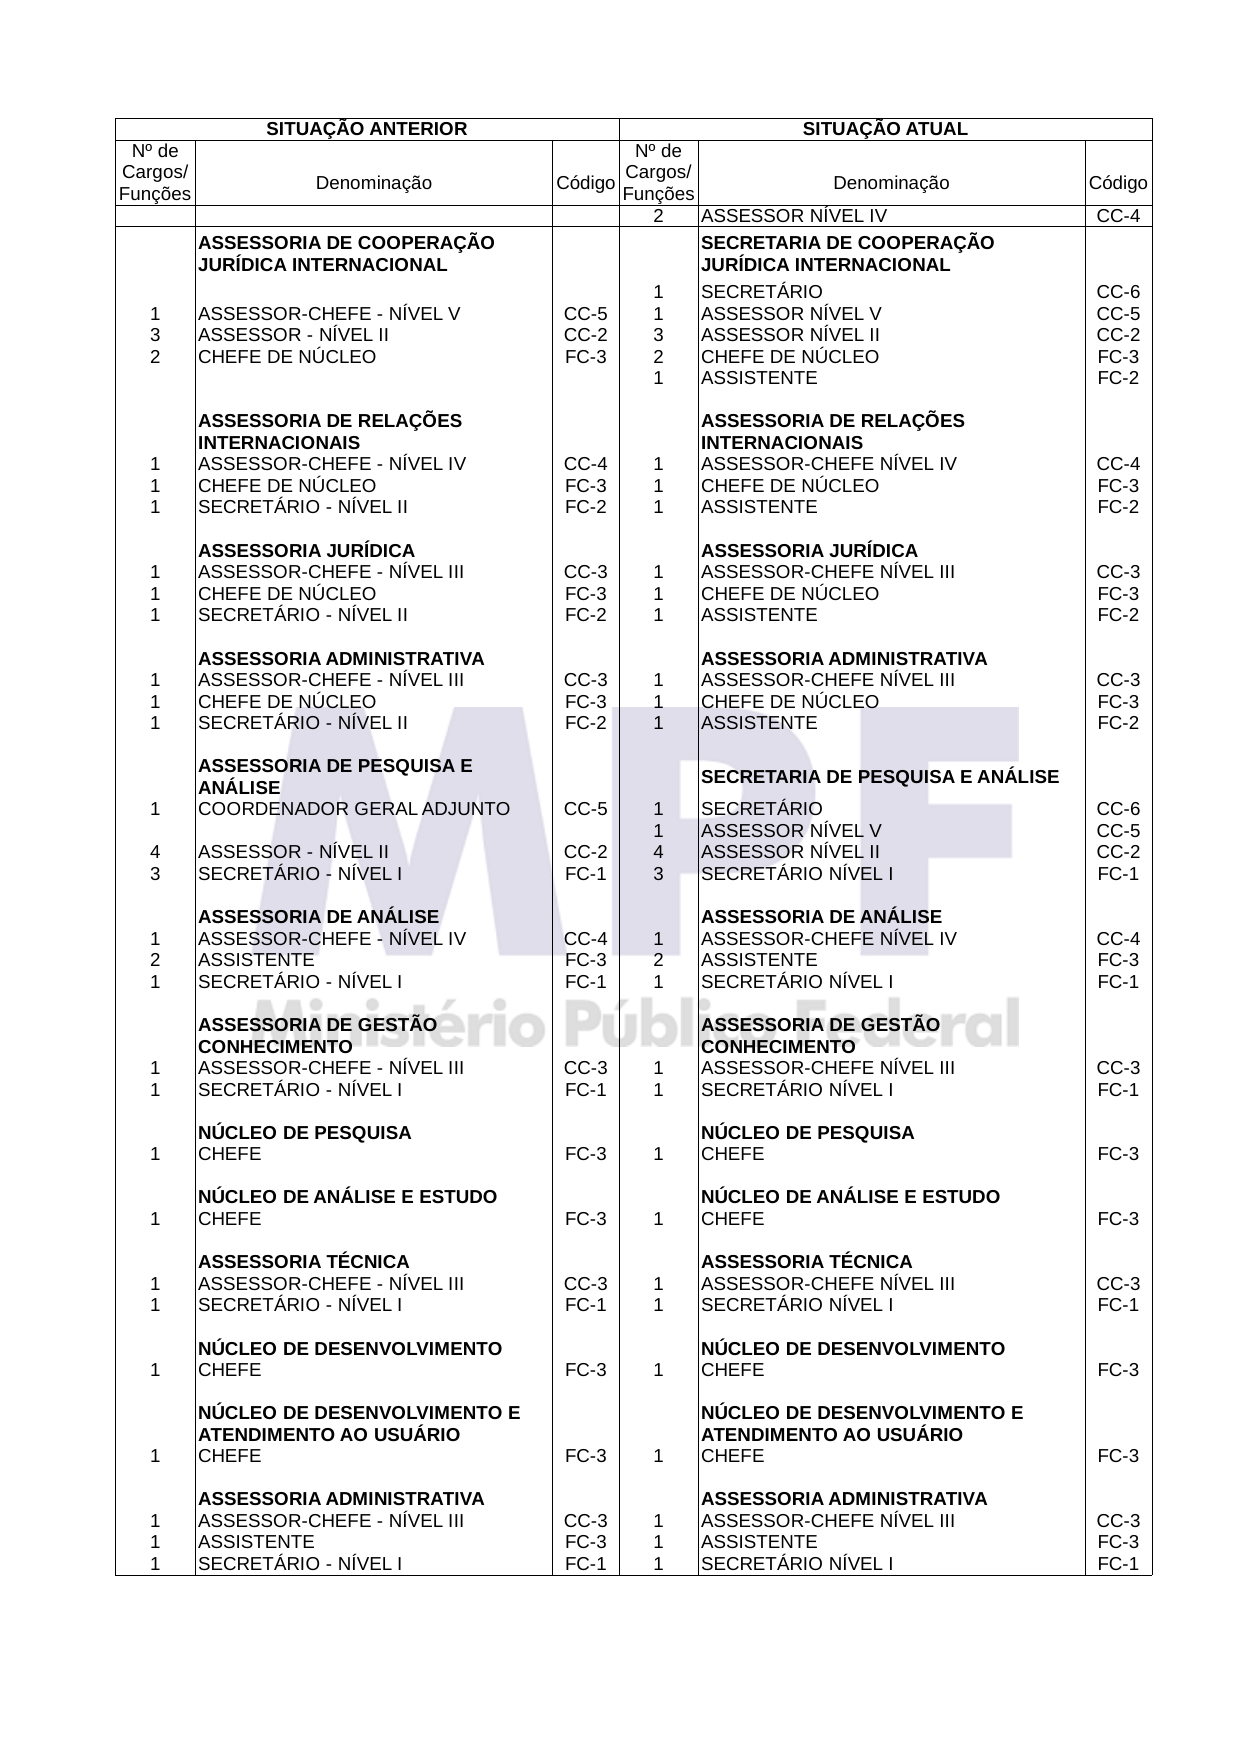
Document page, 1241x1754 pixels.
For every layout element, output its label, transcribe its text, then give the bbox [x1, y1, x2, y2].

table_cell CC-4 [1086, 453, 1152, 475]
table_cell CC-3 [1086, 1057, 1152, 1079]
table_cell 1 [620, 1510, 698, 1531]
table_cell [196, 389, 552, 410]
table_cell CHEFE DE NÚCLEO [196, 346, 552, 367]
table_cell [116, 1381, 195, 1402]
table_cell CHEFE [699, 1208, 1085, 1229]
table_cell [620, 1251, 698, 1273]
table_cell FC-1 [1086, 1079, 1152, 1100]
table_cell 1 [116, 712, 195, 734]
table_cell [1086, 1316, 1152, 1337]
table_cell 1 [116, 303, 195, 324]
table_cell FC-3 [553, 1143, 619, 1165]
table_cell ASSESSOR NÍVEL IV [699, 206, 1085, 226]
table_cell [553, 518, 619, 539]
table_cell [1086, 1186, 1152, 1208]
table_cell FC-3 [553, 475, 619, 496]
table_cell CC-3 [1086, 669, 1152, 691]
table_cell FC-1 [1086, 971, 1152, 992]
table_cell 3 [620, 863, 698, 884]
table_cell CC-2 [553, 841, 619, 863]
table_cell [620, 648, 698, 669]
table_cell [1086, 1402, 1152, 1445]
table_cell FC-3 [553, 1531, 619, 1553]
table_cell [553, 227, 619, 281]
table_cell [116, 820, 195, 841]
table_cell FC-2 [1086, 496, 1152, 518]
table_cell [620, 993, 698, 1014]
table_cell CC-3 [1086, 1273, 1152, 1294]
table_cell CC-2 [1086, 841, 1152, 863]
table_cell 3 [620, 324, 698, 346]
table_cell [553, 389, 619, 410]
table_cell [116, 540, 195, 561]
table_cell 1 [620, 712, 698, 734]
table_cell FC-3 [1086, 949, 1152, 971]
table_cell FC-3 [1086, 346, 1152, 367]
table_cell [196, 993, 552, 1014]
table_cell ASSESSORIA TÉCNICA [699, 1251, 1085, 1273]
table_cell 1 [620, 453, 698, 475]
table_cell [116, 626, 195, 647]
table_cell 1 [116, 691, 195, 712]
table_cell [196, 1316, 552, 1337]
table_cell ASSESSOR-CHEFE - NÍVEL V [196, 303, 552, 324]
table_cell 1 [116, 928, 195, 949]
table_cell CC-3 [553, 669, 619, 691]
table_cell CHEFE DE NÚCLEO [699, 583, 1085, 604]
table_cell CHEFE [699, 1445, 1085, 1467]
table_cell CC-2 [1086, 324, 1152, 346]
table_cell [553, 820, 619, 841]
table_cell ASSISTENTE [699, 1531, 1085, 1553]
table_cell [116, 389, 195, 410]
table_cell 1 [116, 1553, 195, 1574]
table_cell FC-2 [1086, 367, 1152, 389]
table_cell 1 [620, 971, 698, 992]
table_cell ASSESSOR-CHEFE NÍVEL III [699, 561, 1085, 583]
table_cell [553, 1381, 619, 1402]
table_cell ASSESSORIA DE GESTÃO CONHECIMENTO [196, 1014, 552, 1057]
table_cell CC-4 [553, 928, 619, 949]
table_cell ASSESSORIA ADMINISTRATIVA [699, 648, 1085, 669]
table_cell ASSESSOR-CHEFE NÍVEL III [699, 1510, 1085, 1531]
table_cell FC-3 [553, 691, 619, 712]
table_cell [116, 410, 195, 453]
table_cell [620, 1467, 698, 1488]
table_cell [116, 1251, 195, 1273]
table_cell Nº de Cargos/ Funções [620, 141, 698, 204]
table_cell [620, 1402, 698, 1445]
table_cell 1 [620, 1445, 698, 1467]
table_cell SECRETÁRIO NÍVEL I [699, 1294, 1085, 1316]
table_cell ASSESSOR - NÍVEL II [196, 841, 552, 863]
table_cell 1 [116, 1445, 195, 1467]
table_cell ASSESSOR-CHEFE - NÍVEL IV [196, 928, 552, 949]
table_cell [1086, 1381, 1152, 1402]
table_cell SECRETÁRIO NÍVEL I [699, 971, 1085, 992]
table_cell [553, 734, 619, 755]
table_cell ASSESSORIA DE ANÁLISE [196, 906, 552, 928]
table_cell SECRETÁRIO NÍVEL I [699, 1079, 1085, 1100]
table_cell FC-2 [1086, 712, 1152, 734]
table_cell [1086, 518, 1152, 539]
table_cell FC-2 [553, 604, 619, 626]
table_cell 1 [116, 1273, 195, 1294]
table_cell [196, 1165, 552, 1186]
table_cell [116, 281, 195, 302]
table_cell [196, 734, 552, 755]
table_cell [196, 367, 552, 389]
table_cell 1 [620, 561, 698, 583]
table_cell [116, 734, 195, 755]
table_cell FC-2 [553, 496, 619, 518]
table_cell [116, 518, 195, 539]
table_cell 1 [116, 1510, 195, 1531]
table_cell NÚCLEO DE PESQUISA [699, 1122, 1085, 1143]
table_cell CHEFE DE NÚCLEO [699, 691, 1085, 712]
table_cell ASSESSORIA TÉCNICA [196, 1251, 552, 1273]
table_cell ASSESSOR-CHEFE - NÍVEL III [196, 561, 552, 583]
table_cell [196, 1230, 552, 1251]
table_cell CC-5 [1086, 820, 1152, 841]
table_cell FC-3 [553, 583, 619, 604]
table_cell [553, 1316, 619, 1337]
table_cell [553, 1186, 619, 1208]
table_cell 4 [620, 841, 698, 863]
table_cell [196, 626, 552, 647]
table_cell FC-3 [1086, 1445, 1152, 1467]
table_cell FC-1 [1086, 1294, 1152, 1316]
table_cell FC-3 [1086, 1531, 1152, 1553]
table_cell [196, 281, 552, 302]
table_cell NÚCLEO DE DESENVOLVIMENTO E ATENDIMENTO AO USUÁRIO [699, 1402, 1085, 1445]
table_cell FC-3 [1086, 475, 1152, 496]
table_cell [620, 1338, 698, 1359]
table_cell ASSESSOR-CHEFE NÍVEL IV [699, 928, 1085, 949]
table_cell CHEFE [196, 1143, 552, 1165]
table_cell 1 [620, 1553, 698, 1574]
table_cell [1086, 648, 1152, 669]
table_cell ASSESSOR NÍVEL V [699, 303, 1085, 324]
table_cell [116, 1165, 195, 1186]
table_cell FC-3 [1086, 583, 1152, 604]
table_cell [196, 518, 552, 539]
table_cell CC-6 [1086, 798, 1152, 820]
table_cell CHEFE DE NÚCLEO [699, 346, 1085, 367]
table_cell SECRETÁRIO - NÍVEL I [196, 1079, 552, 1100]
table_cell SECRETÁRIO - NÍVEL I [196, 1294, 552, 1316]
table_cell CC-3 [553, 1057, 619, 1079]
table_cell CHEFE [196, 1208, 552, 1229]
table_cell CC-5 [1086, 303, 1152, 324]
table_cell [116, 885, 195, 906]
table_cell 1 [620, 583, 698, 604]
table_cell [116, 367, 195, 389]
table_cell SECRETÁRIO - NÍVEL I [196, 971, 552, 992]
table_cell [1086, 1488, 1152, 1510]
table_cell [553, 1230, 619, 1251]
table_cell CHEFE DE NÚCLEO [699, 475, 1085, 496]
table_cell [553, 540, 619, 561]
table_cell [1086, 1251, 1152, 1273]
table_cell 1 [116, 496, 195, 518]
table_cell [116, 206, 195, 226]
table_cell 1 [116, 669, 195, 691]
table_cell 1 [116, 1531, 195, 1553]
table_cell [620, 1014, 698, 1057]
table_cell ASSISTENTE [699, 367, 1085, 389]
table_cell CC-6 [1086, 281, 1152, 302]
table_cell [553, 626, 619, 647]
table_cell ASSESSOR-CHEFE NÍVEL III [699, 1273, 1085, 1294]
table_cell CC-4 [553, 453, 619, 475]
table_cell [699, 389, 1085, 410]
table_cell [620, 410, 698, 453]
table_cell CHEFE [699, 1359, 1085, 1381]
table_cell SECRETARIA DE PESQUISA E ANÁLISE [699, 755, 1085, 798]
table_cell FC-1 [553, 1553, 619, 1574]
table_cell [196, 1381, 552, 1402]
table_cell [553, 1488, 619, 1510]
table_cell FC-1 [553, 1079, 619, 1100]
table_cell CHEFE [196, 1359, 552, 1381]
table_cell 1 [620, 669, 698, 691]
table_cell SECRETÁRIO - NÍVEL II [196, 604, 552, 626]
table_cell ASSISTENTE [196, 1531, 552, 1553]
table_cell Código [553, 141, 619, 204]
table_cell FC-3 [553, 949, 619, 971]
table_cell CC-5 [553, 798, 619, 820]
table_cell [620, 626, 698, 647]
table_cell ASSESSORIA DE COOPERAÇÃO JURÍDICA INTERNACIONAL [196, 227, 552, 281]
table_cell 1 [620, 1143, 698, 1165]
table_cell 1 [116, 971, 195, 992]
table_cell [553, 1165, 619, 1186]
table_cell [116, 1122, 195, 1143]
table_cell 2 [620, 949, 698, 971]
table_cell [553, 206, 619, 226]
table_cell [553, 367, 619, 389]
table_cell [699, 993, 1085, 1014]
table_cell [116, 1230, 195, 1251]
table_cell [699, 518, 1085, 539]
table_cell ASSESSOR-CHEFE - NÍVEL IV [196, 453, 552, 475]
table_cell CC-3 [553, 561, 619, 583]
table_cell [1086, 755, 1152, 798]
table_cell ASSESSOR NÍVEL II [699, 841, 1085, 863]
table_cell 1 [116, 1079, 195, 1100]
table_cell CC-3 [553, 1273, 619, 1294]
table_cell [553, 993, 619, 1014]
table_cell 2 [116, 346, 195, 367]
table_cell FC-3 [553, 1208, 619, 1229]
table_cell [116, 227, 195, 281]
table_cell 1 [116, 1294, 195, 1316]
table_cell [699, 885, 1085, 906]
table_cell [1086, 906, 1152, 928]
table_cell [553, 281, 619, 302]
table_cell [116, 648, 195, 669]
table_cell [1086, 1338, 1152, 1359]
table_cell [553, 755, 619, 798]
table_cell [116, 1100, 195, 1122]
table_cell COORDENADOR GERAL ADJUNTO [196, 798, 552, 820]
table_cell [699, 1230, 1085, 1251]
table_cell ASSESSORIA JURÍDICA [196, 540, 552, 561]
table_cell Denominação [196, 141, 552, 204]
table_cell [620, 885, 698, 906]
table_cell 3 [116, 863, 195, 884]
table_cell 1 [620, 303, 698, 324]
table_cell [1086, 626, 1152, 647]
table_cell [116, 993, 195, 1014]
table_cell FC-2 [1086, 604, 1152, 626]
table_cell CC-5 [553, 303, 619, 324]
table_cell [553, 648, 619, 669]
table_cell [1086, 1467, 1152, 1488]
table_cell ASSISTENTE [699, 604, 1085, 626]
table_cell [116, 1467, 195, 1488]
table_cell 1 [620, 475, 698, 496]
table_cell [116, 755, 195, 798]
table_cell 1 [620, 496, 698, 518]
table_cell 2 [620, 206, 698, 226]
table_cell [620, 755, 698, 798]
table_cell [1086, 1230, 1152, 1251]
table_cell ASSISTENTE [196, 949, 552, 971]
table_cell [196, 1100, 552, 1122]
table_cell [620, 518, 698, 539]
table_cell ASSESSOR - NÍVEL II [196, 324, 552, 346]
table_cell [1086, 227, 1152, 281]
table_cell [116, 1402, 195, 1445]
table_cell [620, 1122, 698, 1143]
table_cell [620, 1488, 698, 1510]
table_cell FC-1 [553, 863, 619, 884]
table_cell ASSESSORIA JURÍDICA [699, 540, 1085, 561]
table_cell [553, 1338, 619, 1359]
table_cell SECRETÁRIO - NÍVEL II [196, 712, 552, 734]
table_cell Código [1086, 141, 1152, 204]
table_cell CC-4 [1086, 206, 1152, 226]
table_cell [1086, 540, 1152, 561]
table_cell Nº de Cargos/ Funções [116, 141, 195, 204]
table_cell FC-1 [553, 1294, 619, 1316]
table_cell [1086, 993, 1152, 1014]
table_cell [553, 410, 619, 453]
table_cell SECRETÁRIO NÍVEL I [699, 863, 1085, 884]
table_cell ASSESSORIA DE RELAÇÕES INTERNACIONAIS [196, 410, 552, 453]
table_cell [699, 1381, 1085, 1402]
table_cell [699, 1316, 1085, 1337]
table_cell [1086, 410, 1152, 453]
table_cell FC-3 [553, 1445, 619, 1467]
table_cell 2 [116, 949, 195, 971]
table_cell [620, 1381, 698, 1402]
table_cell CHEFE DE NÚCLEO [196, 691, 552, 712]
table_cell SECRETÁRIO [699, 281, 1085, 302]
table_cell CC-4 [1086, 928, 1152, 949]
table_cell 1 [620, 1531, 698, 1553]
table_cell 1 [116, 453, 195, 475]
table_cell 1 [116, 475, 195, 496]
table_cell ASSISTENTE [699, 712, 1085, 734]
table_cell SECRETÁRIO NÍVEL I [699, 1553, 1085, 1574]
table_cell SECRETARIA DE COOPERAÇÃO JURÍDICA INTERNACIONAL [699, 227, 1085, 281]
table_cell 4 [116, 841, 195, 863]
table_cell 1 [116, 1359, 195, 1381]
table_cell ASSESSOR-CHEFE - NÍVEL III [196, 669, 552, 691]
table_cell 1 [620, 1057, 698, 1079]
table_cell CHEFE [196, 1445, 552, 1467]
table_header SITUAÇÃO ATUAL [620, 119, 1152, 140]
table_cell [553, 1122, 619, 1143]
table_cell 2 [620, 346, 698, 367]
table_cell ASSESSORIA DE GESTÃO CONHECIMENTO [699, 1014, 1085, 1057]
table_cell NÚCLEO DE DESENVOLVIMENTO [699, 1338, 1085, 1359]
table_cell FC-3 [553, 1359, 619, 1381]
table_cell ASSESSOR-CHEFE - NÍVEL III [196, 1510, 552, 1531]
table_cell FC-3 [1086, 1359, 1152, 1381]
table_cell 1 [620, 367, 698, 389]
table_cell FC-1 [1086, 1553, 1152, 1574]
table_cell NÚCLEO DE ANÁLISE E ESTUDO [699, 1186, 1085, 1208]
table_cell [1086, 1122, 1152, 1143]
table_cell [116, 906, 195, 928]
table_cell NÚCLEO DE ANÁLISE E ESTUDO [196, 1186, 552, 1208]
table_cell [116, 1316, 195, 1337]
table_cell [196, 885, 552, 906]
table_cell ASSESSORIA DE PESQUISA E ANÁLISE [196, 755, 552, 798]
table_cell [553, 1402, 619, 1445]
table_cell [116, 1186, 195, 1208]
table_cell 1 [620, 1079, 698, 1100]
table_cell ASSESSORIA DE ANÁLISE [699, 906, 1085, 928]
table_cell [553, 885, 619, 906]
table_cell FC-3 [1086, 691, 1152, 712]
table_cell ASSESSORIA ADMINISTRATIVA [699, 1488, 1085, 1510]
table_cell SECRETÁRIO - NÍVEL I [196, 1553, 552, 1574]
table_cell 1 [620, 798, 698, 820]
table_cell NÚCLEO DE DESENVOLVIMENTO [196, 1338, 552, 1359]
table_cell [196, 820, 552, 841]
table_cell [116, 1014, 195, 1057]
table_cell 1 [620, 604, 698, 626]
table_cell CHEFE [699, 1143, 1085, 1165]
table_cell [1086, 1014, 1152, 1057]
table_cell 1 [620, 691, 698, 712]
table_cell ASSESSOR-CHEFE NÍVEL III [699, 669, 1085, 691]
table_cell 1 [620, 1294, 698, 1316]
table_cell [196, 1467, 552, 1488]
table_cell FC-1 [553, 971, 619, 992]
table_cell FC-3 [1086, 1143, 1152, 1165]
table_cell [699, 734, 1085, 755]
table_cell ASSISTENTE [699, 496, 1085, 518]
table_cell [699, 1467, 1085, 1488]
table_cell ASSESSOR-CHEFE NÍVEL III [699, 1057, 1085, 1079]
table_cell CC-3 [1086, 561, 1152, 583]
table_cell [1086, 734, 1152, 755]
table_cell 1 [116, 561, 195, 583]
table_cell 1 [620, 1208, 698, 1229]
table_cell [620, 1316, 698, 1337]
table_cell [1086, 389, 1152, 410]
table_cell SECRETÁRIO - NÍVEL I [196, 863, 552, 884]
table_cell CC-3 [553, 1510, 619, 1531]
table_cell [116, 1338, 195, 1359]
table_cell [699, 626, 1085, 647]
table_cell 1 [620, 928, 698, 949]
table_cell FC-1 [1086, 863, 1152, 884]
table_cell [116, 1488, 195, 1510]
table_cell [620, 1186, 698, 1208]
table_cell CC-3 [1086, 1510, 1152, 1531]
table_cell FC-3 [1086, 1208, 1152, 1229]
table_cell NÚCLEO DE DESENVOLVIMENTO E ATENDIMENTO AO USUÁRIO [196, 1402, 552, 1445]
table_cell [553, 906, 619, 928]
table_cell [553, 1014, 619, 1057]
table_cell SECRETÁRIO - NÍVEL II [196, 496, 552, 518]
table_cell 1 [620, 820, 698, 841]
table_cell FC-3 [553, 346, 619, 367]
table_header SITUAÇÃO ANTERIOR [116, 119, 619, 140]
table_cell ASSESSORIA DE RELAÇÕES INTERNACIONAIS [699, 410, 1085, 453]
table_cell CHEFE DE NÚCLEO [196, 475, 552, 496]
table_cell 3 [116, 324, 195, 346]
table_cell NÚCLEO DE PESQUISA [196, 1122, 552, 1143]
table_cell ASSESSOR-CHEFE NÍVEL IV [699, 453, 1085, 475]
table_cell FC-2 [553, 712, 619, 734]
table_cell ASSESSOR-CHEFE - NÍVEL III [196, 1273, 552, 1294]
table_cell ASSESSOR-CHEFE - NÍVEL III [196, 1057, 552, 1079]
table_cell Denominação [699, 141, 1085, 204]
table_cell [620, 1165, 698, 1186]
table_cell [1086, 1165, 1152, 1186]
table_cell 1 [116, 798, 195, 820]
table_cell 1 [116, 1057, 195, 1079]
table_cell [620, 389, 698, 410]
table_cell [553, 1100, 619, 1122]
table_cell [620, 1230, 698, 1251]
table_cell CC-2 [553, 324, 619, 346]
table_cell [620, 227, 698, 281]
table_cell [553, 1467, 619, 1488]
table_cell ASSESSORIA ADMINISTRATIVA [196, 1488, 552, 1510]
table_cell ASSESSOR NÍVEL II [699, 324, 1085, 346]
table_cell 1 [116, 604, 195, 626]
table_cell [1086, 885, 1152, 906]
table_cell [620, 906, 698, 928]
table_cell ASSESSORIA ADMINISTRATIVA [196, 648, 552, 669]
table_cell 1 [620, 281, 698, 302]
table_cell 1 [620, 1273, 698, 1294]
table_cell SECRETÁRIO [699, 798, 1085, 820]
table_cell [553, 1251, 619, 1273]
table_cell [620, 1100, 698, 1122]
table_cell [699, 1165, 1085, 1186]
table_cell [196, 206, 552, 226]
table_cell ASSISTENTE [699, 949, 1085, 971]
table_cell 1 [116, 583, 195, 604]
table_cell 1 [116, 1143, 195, 1165]
table_cell CHEFE DE NÚCLEO [196, 583, 552, 604]
table_cell [699, 1100, 1085, 1122]
table_cell [620, 540, 698, 561]
table_cell 1 [116, 1208, 195, 1229]
table_cell ASSESSOR NÍVEL V [699, 820, 1085, 841]
table_cell [1086, 1100, 1152, 1122]
table_cell 1 [620, 1359, 698, 1381]
table_cell [620, 734, 698, 755]
